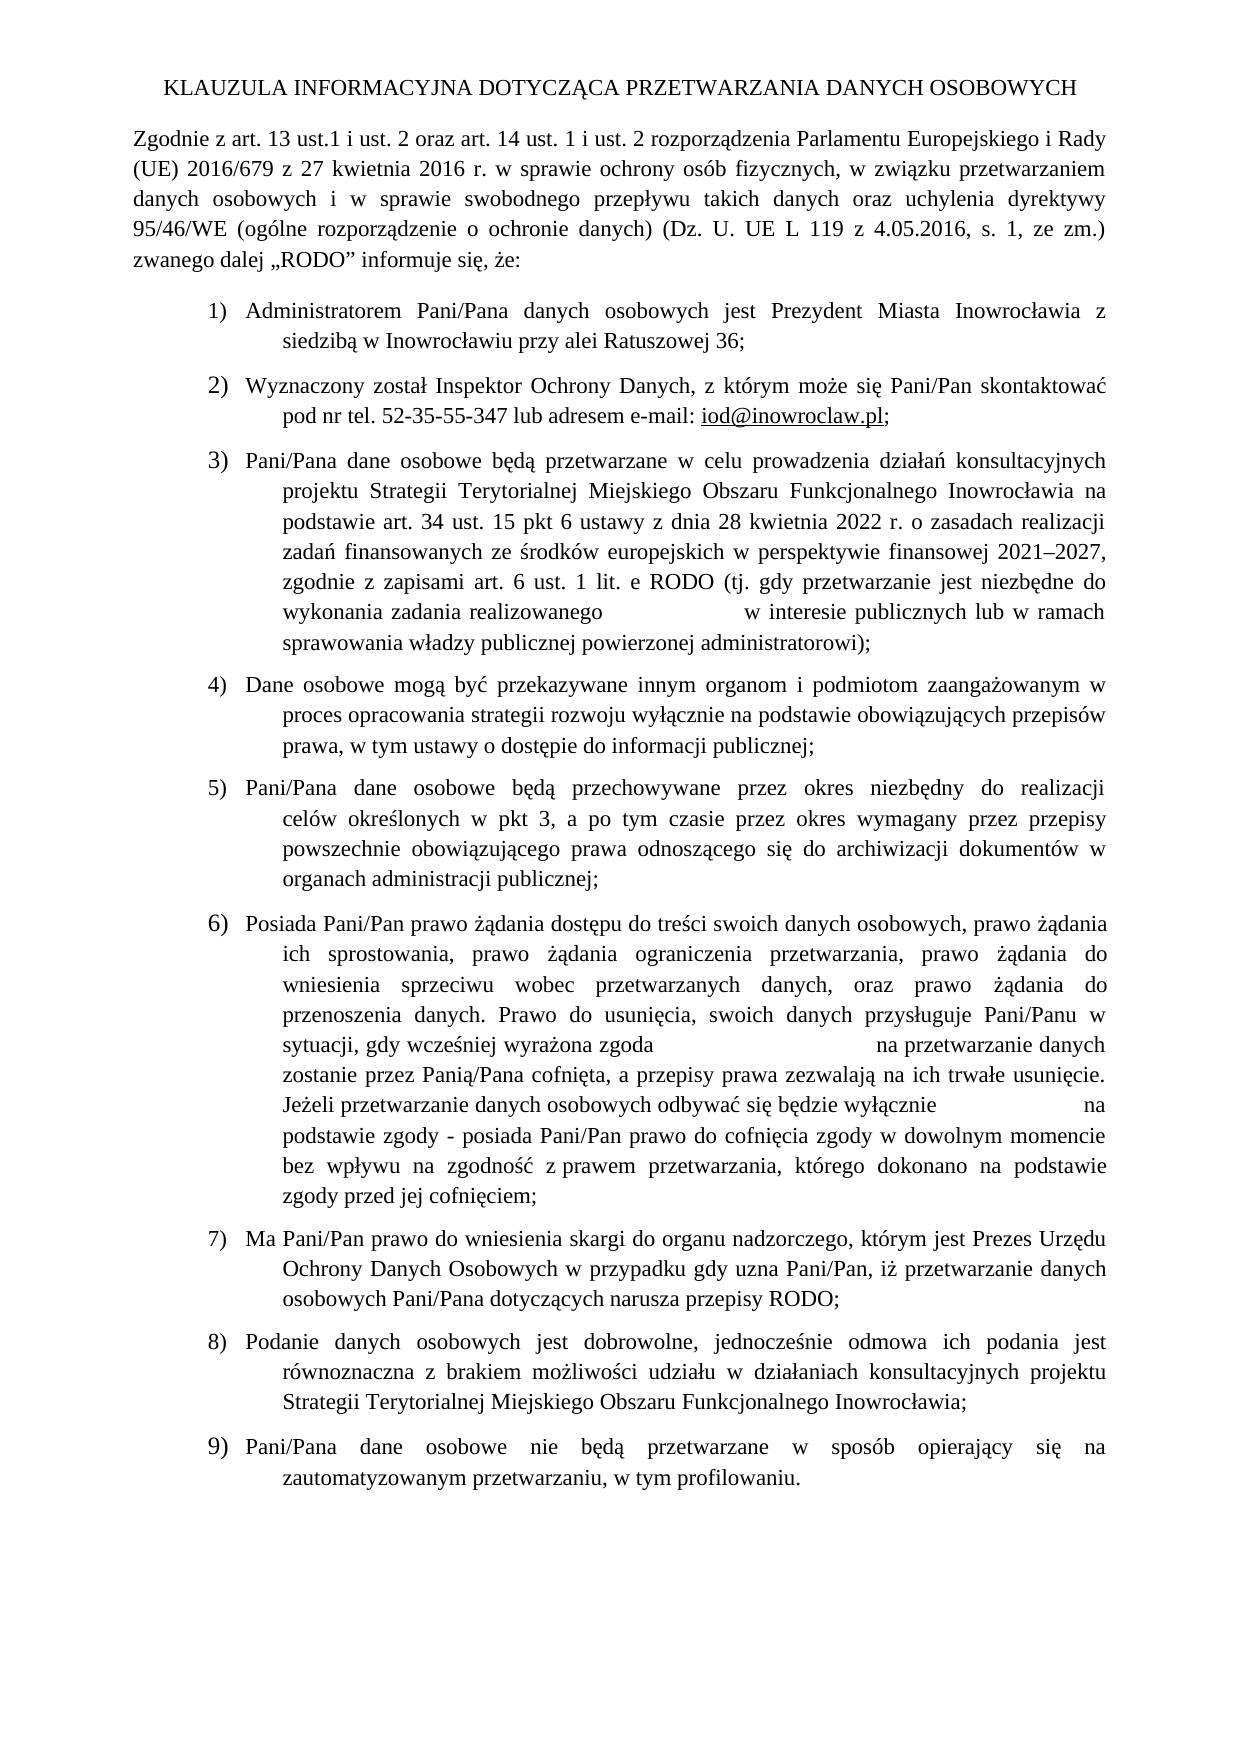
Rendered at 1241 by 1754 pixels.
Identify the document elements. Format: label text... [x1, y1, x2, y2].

list Pani/Pana dane osobowe będą przetwarzane w celu prowadzenia działań konsultacyjnych projektu Strategii Terytorialnej Miejskiego Obszaru Funkcjonalnego Inowrocławia na podstawie art. 34 ust. 15 pkt 6 ustawy z dnia 28 kwietnia 2022 r. o zasadach realizacji zadań finansowanych ze środków europejskich w perspektywie finansowej 2021–2027, zgodnie z zapisami art. 6 ust. 1 lit. e RODO (tj. gdy przetwarzanie jest niezbędne do wykonania zadania realizowanego w interesie publicznych lub w ramach sprawowania władzy publicznej powierzonej administratorowi); [208, 445, 1107, 655]
list Administratorem Pani/Pana danych osobowych jest Prezydent Miasta Inowrocławia z siedzibą w Inowrocławiu przy alei Ratuszowej 36; [208, 297, 1107, 353]
list Wyznaczony został Inspektor Ochrony Danych, z którym może się Pani/Pan skontaktować pod nr tel. 52-35-55-347 lub adresem e-mail: iod@inowroclaw.pl; [208, 370, 1107, 429]
list Ma Pani/Pan prawo do wniesienia skargi do organu nadzorczego, którym jest Prezes Urzędu Ochrony Danych Osobowych w przypadku gdy uzna Pani/Pan, iż przetwarzanie danych osobowych Pani/Pana dotyczących narusza przepisy RODO; [208, 1225, 1107, 1312]
list Posiada Pani/Pan prawo żądania dostępu do treści swoich danych osobowych, prawo żądania ich sprostowania, prawo żądania ograniczenia przetwarzania, prawo żądania do wniesienia sprzeciwu wobec przetwarzanych danych, oraz prawo żądania do przenoszenia danych. Prawo do usunięcia, swoich danych przysługuje Pani/Panu w sytuacji, gdy wcześniej wyrażona zgoda na przetwarzanie danych zostanie przez Panią/Pana cofnięta, a przepisy prawa zezwalają na ich trwałe usunięcie. Jeżeli przetwarzanie danych osobowych odbywać się będzie wyłącznie na podstawie zgody - posiada Pani/Pan prawo do cofnięcia zgody w dowolnym momencie bez wpływu na zgodność z prawem przetwarzania, którego dokonano na podstawie zgody przed jej cofnięciem; [208, 908, 1107, 1208]
text Zgodnie z art. 13 ust.1 i ust. 2 oraz art. 14 ust. 1 i ust. 2 rozporządzenia Parlamentu Europejskiego i Rady (UE) 2016/679 z 27 kwietnia 2016 r. w sprawie ochrony osób fizycznych, w związku przetwarzaniem danych osobowych i w sprawie swobodnego przepływu takich danych oraz uchylenia dyrektywy 95/46/WE (ogólne rozporządzenie o ochronie danych) (Dz. U. UE L 119 z 4.05.2016, s. 1, ze zm.) zwanego dalej „RODO” informuje się, że: [133, 125, 1107, 272]
text KLAUZULA INFORMACYJNA DOTYCZĄCA PRZETWARZANIA DANYCH OSOBOWYCH [133, 74, 1107, 100]
list Pani/Pana dane osobowe nie będą przetwarzane w sposób opierający się na zautomatyzowanym przetwarzaniu, w tym profilowaniu. [208, 1431, 1107, 1490]
list Podanie danych osobowych jest dobrowolne, jednocześnie odmowa ich podania jest równoznaczna z brakiem możliwości udziału w działaniach konsultacyjnych projektu Strategii Terytorialnej Miejskiego Obszaru Funkcjonalnego Inowrocławia; [208, 1328, 1107, 1415]
list Dane osobowe mogą być przekazywane innym organom i podmiotom zaangażowanym w proces opracowania strategii rozwoju wyłącznie na podstawie obowiązujących przepisów prawa, w tym ustawy o dostępie do informacji publicznej; [208, 671, 1107, 758]
list Pani/Pana dane osobowe będą przechowywane przez okres niezbędny do realizacji celów określonych w pkt 3, a po tym czasie przez okres wymagany przez przepisy powszechnie obowiązującego prawa odnoszącego się do archiwizacji dokumentów w organach administracji publicznej; [208, 774, 1107, 891]
